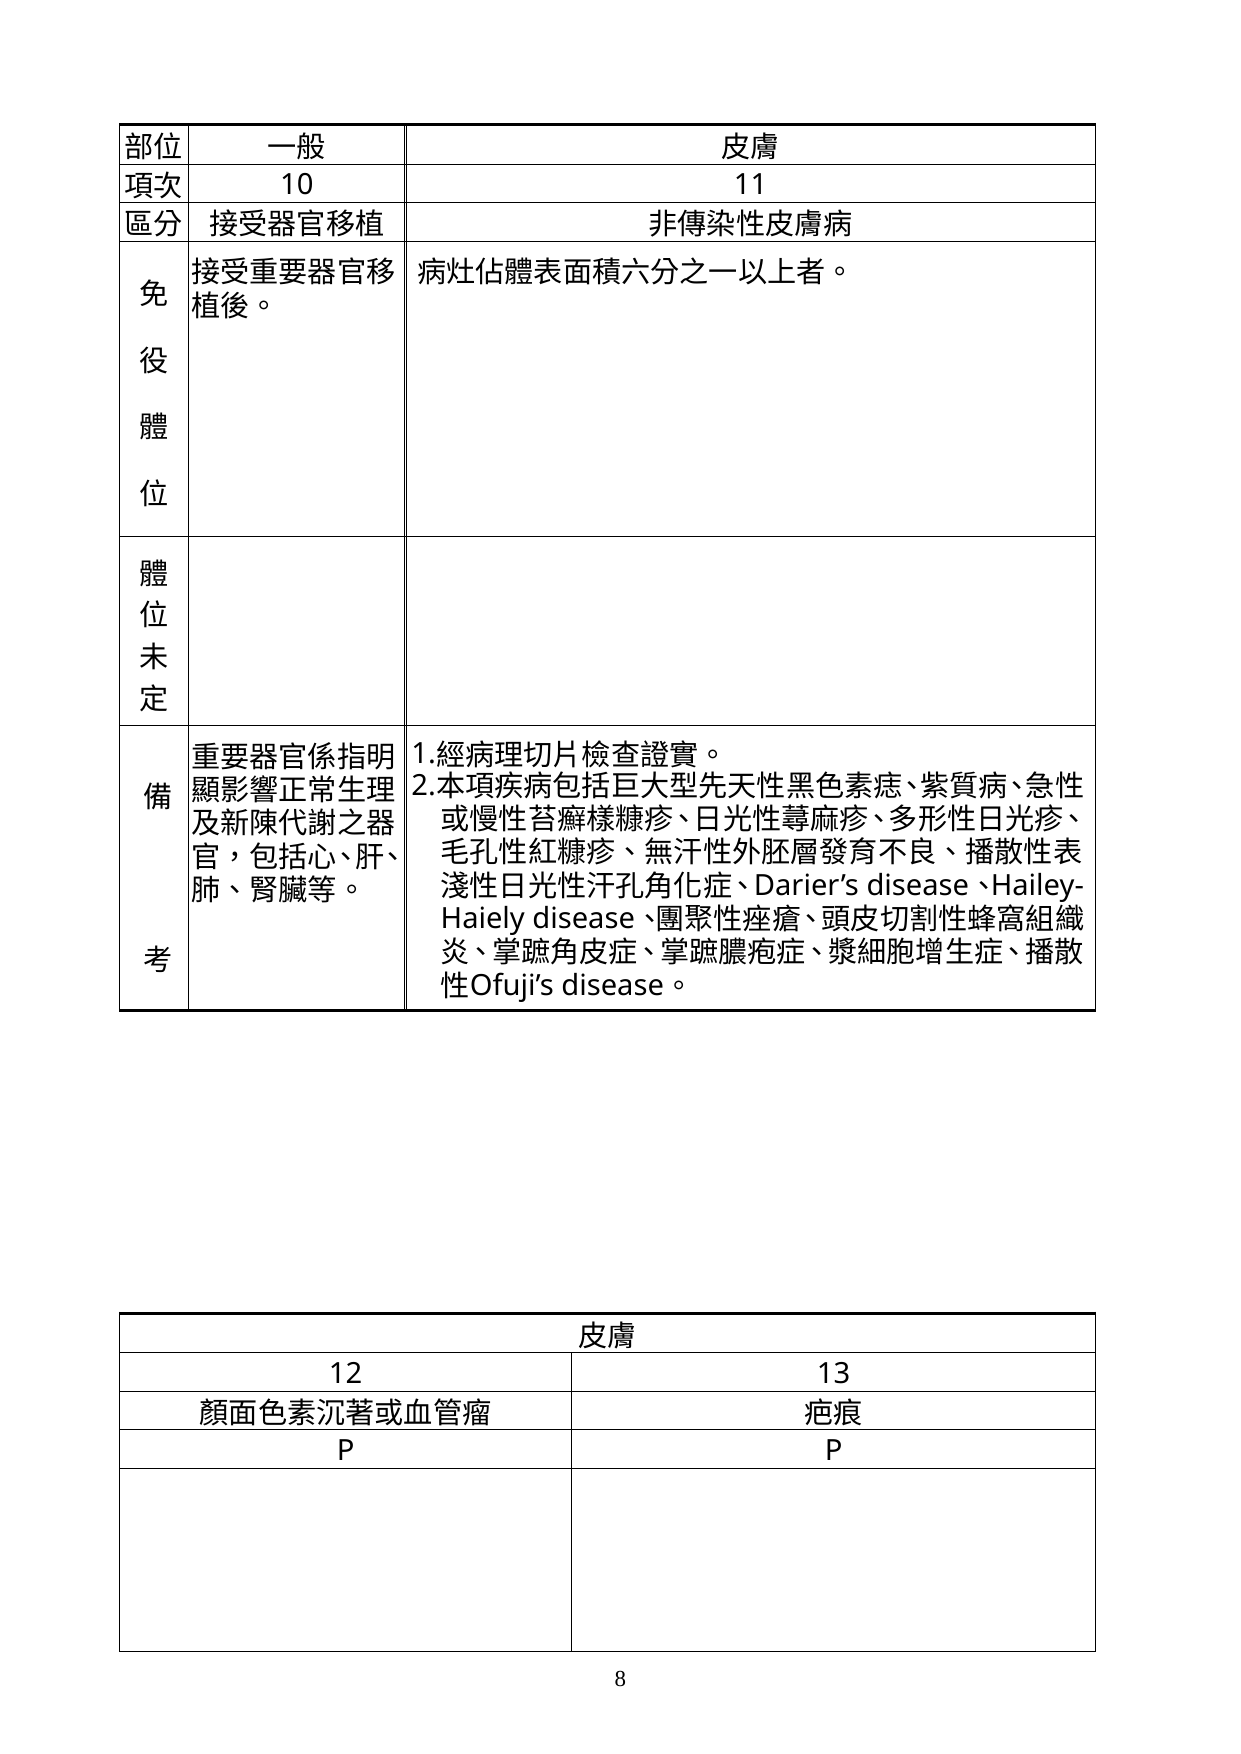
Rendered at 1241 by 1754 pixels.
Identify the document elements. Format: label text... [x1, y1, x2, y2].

table_cell 病灶佔體表面積六分之一以上者。 [407, 242, 1095, 536]
table_header 皮膚 [407, 126, 1095, 163]
table_cell P [572, 1430, 1095, 1468]
table_cell 區分 [120, 203, 188, 241]
table_header 皮膚 [120, 1315, 1095, 1352]
table_cell [572, 1469, 1095, 1651]
table_cell 免 役 體 位 [120, 242, 188, 536]
table_cell 11 [407, 165, 1095, 202]
table_cell 12 [120, 1353, 571, 1391]
table_cell 10 [189, 165, 404, 202]
table_header 一般 [189, 126, 404, 163]
table_cell 接受重要器官移植後。 [189, 242, 404, 536]
table_cell 疤痕 [572, 1392, 1095, 1429]
table_cell P [120, 1430, 571, 1468]
table_header 部位 [120, 126, 188, 163]
table_cell 非傳染性皮膚病 [407, 203, 1095, 241]
table_cell [407, 537, 1095, 725]
table_cell [120, 1469, 571, 1651]
table_cell 顏面色素沉著或血管瘤 [120, 1392, 571, 1429]
table_cell 1.經病理切片檢查證實。 2.本項疾病包括巨大型先天性黑色素痣、紫質病、急性或慢性苔癬樣糠疹、日光性蕁麻疹、多形性日光疹、毛孔性紅糠疹、無汗性外胚層發育不良、播散性表淺性日光性汗孔角化症、Darier’s disease、Hailey-Haiely disease、團聚性痤瘡、頭皮切割性蜂窩組織炎、掌蹠角皮症、掌蹠膿疱症、漿細胞增生症、播散性Ofuji’s disease。 [407, 726, 1095, 1008]
table_cell 備 考 [120, 726, 188, 1008]
table_cell 體 位 未 定 [120, 537, 188, 725]
table_cell 項次 [120, 165, 188, 202]
table_cell [189, 537, 404, 725]
table_cell 13 [572, 1353, 1095, 1391]
table_cell 重要器官係指明顯影響正常生理及新陳代謝之器官，包括心、肝、肺、腎臟等。 [189, 726, 404, 1008]
table_cell 接受器官移植 [189, 203, 404, 241]
